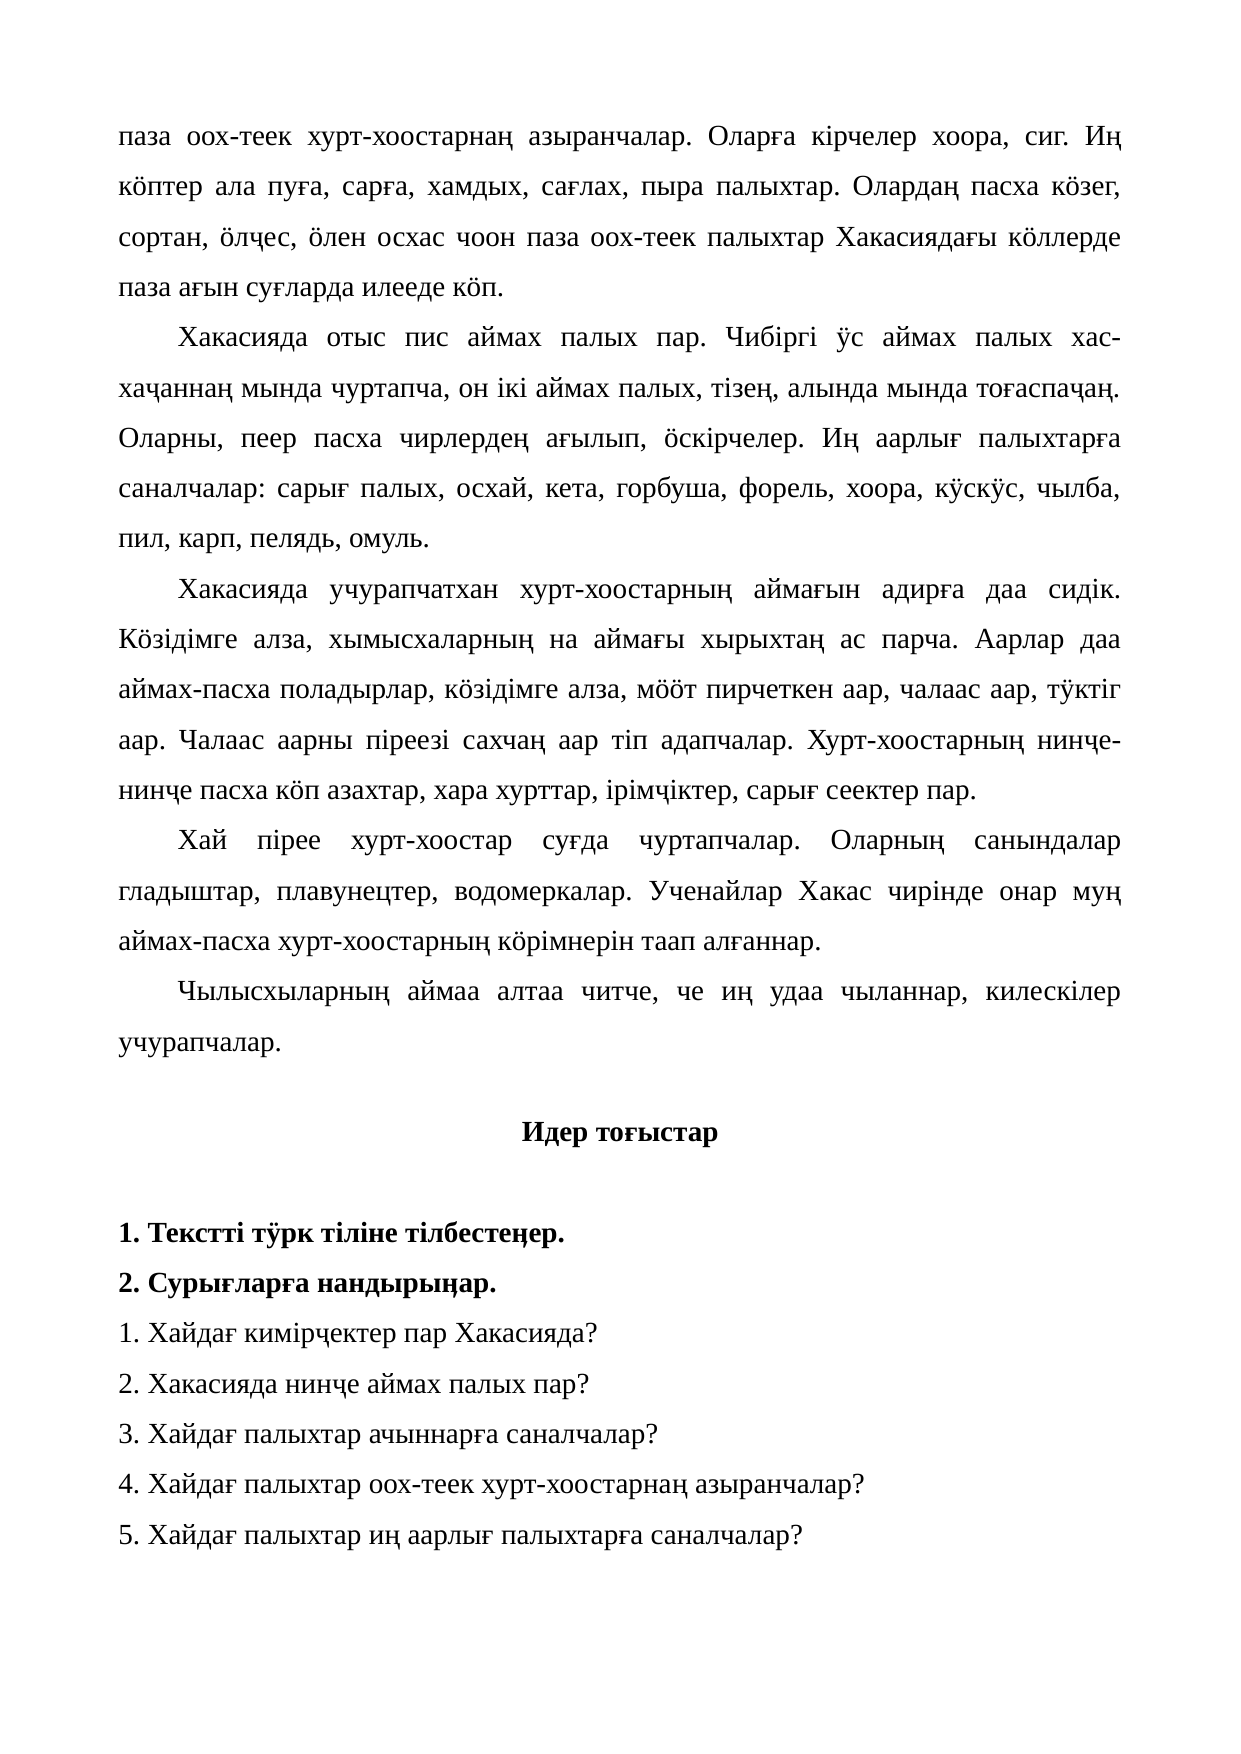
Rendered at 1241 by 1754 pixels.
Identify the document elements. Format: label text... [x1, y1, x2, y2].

text 4. Хайдағ палыхтар оох-теек хурт-хоостарнаң азыранчалар? [118, 1466, 1122, 1500]
text Хакасияда отыс пис аймах палых пар. Чибіргі ӱс аймах палых хас-хаҷаннаң мында чуртапча, он ікі аймах палых, тізең, алында мында тоғаспаҷаң. Оларны, пеер пасха чирлердең ағылып, ӧскірчелер. Иң аарлығ палыхтарға саналчалар: сарығ палых, осхай, кета, горбуша, форель, хоора, кӱскӱс, чылба, пил, карп, пелядь, омуль. [118, 319, 1122, 554]
text Идер тоғыстар [118, 1114, 1122, 1148]
text 2. Хакасияда нинҷе аймах палых пар? [118, 1366, 1122, 1399]
text Чылысхыларның аймаа алтаа читче, че иң удаа чыланнар, килескілер учурапчалар. [118, 973, 1122, 1057]
table_header [620, 1074, 1122, 1114]
text 1. Тексттi тӱрк тiлiне тiлбестеӊер. [118, 1215, 1122, 1248]
text Хакасияда учурапчатхан хурт-хоостарның аймағын адирға даа сидік. Кӧзідімге алза, хымысхаларның на аймағы хырыхтаң ас парча. Аарлар даа аймах-пасха поладырлар, кӧзідімге алза, мӧӧт пирчеткен аар, чалаас аар, тӱктіг аар. Чалаас аарны піреезі сахчаң аар тіп адапчалар. Хурт-хоостарның нинҷе-нинҷе пасха кӧп азахтар, хара хурттар, ірімҷіктер, сарығ сеектер пар. [118, 571, 1122, 806]
text 2. Сурығларға нандырыӊар. [118, 1265, 1122, 1299]
text 3. Хайдағ палыхтар ачыннарға саналчалар? [118, 1416, 1122, 1450]
text паза оох-теек хурт-хоостарнаң азыранчалар. Оларға кірчелер хоора, сиг. Иң кӧптер ала пуға, сарға, хамдых, сағлах, пыра палыхтар. Олардаң пасха кӧзег, сортан, ӧлҷес, ӧлен осхас чоон паза оох-теек палыхтар Хакасиядағы кӧллерде паза ағын суғларда илееде кӧп. [118, 118, 1122, 303]
text 1. Хайдағ кимiрҷектер пар Хакасияда? [118, 1316, 1122, 1349]
text Хай пірее хурт-хоостар суғда чуртапчалар. Оларның санындалар гладыштар, плавунецтер, водомеркалар. Ученайлар Хакас чирінде онар муң аймах-пасха хурт-хоостарның кӧрімнерін таап алғаннар. [118, 822, 1122, 957]
text 5. Хайдағ палыхтар иң аарлығ палыхтарға саналчалар? [118, 1517, 1122, 1550]
table_header [118, 1074, 620, 1114]
